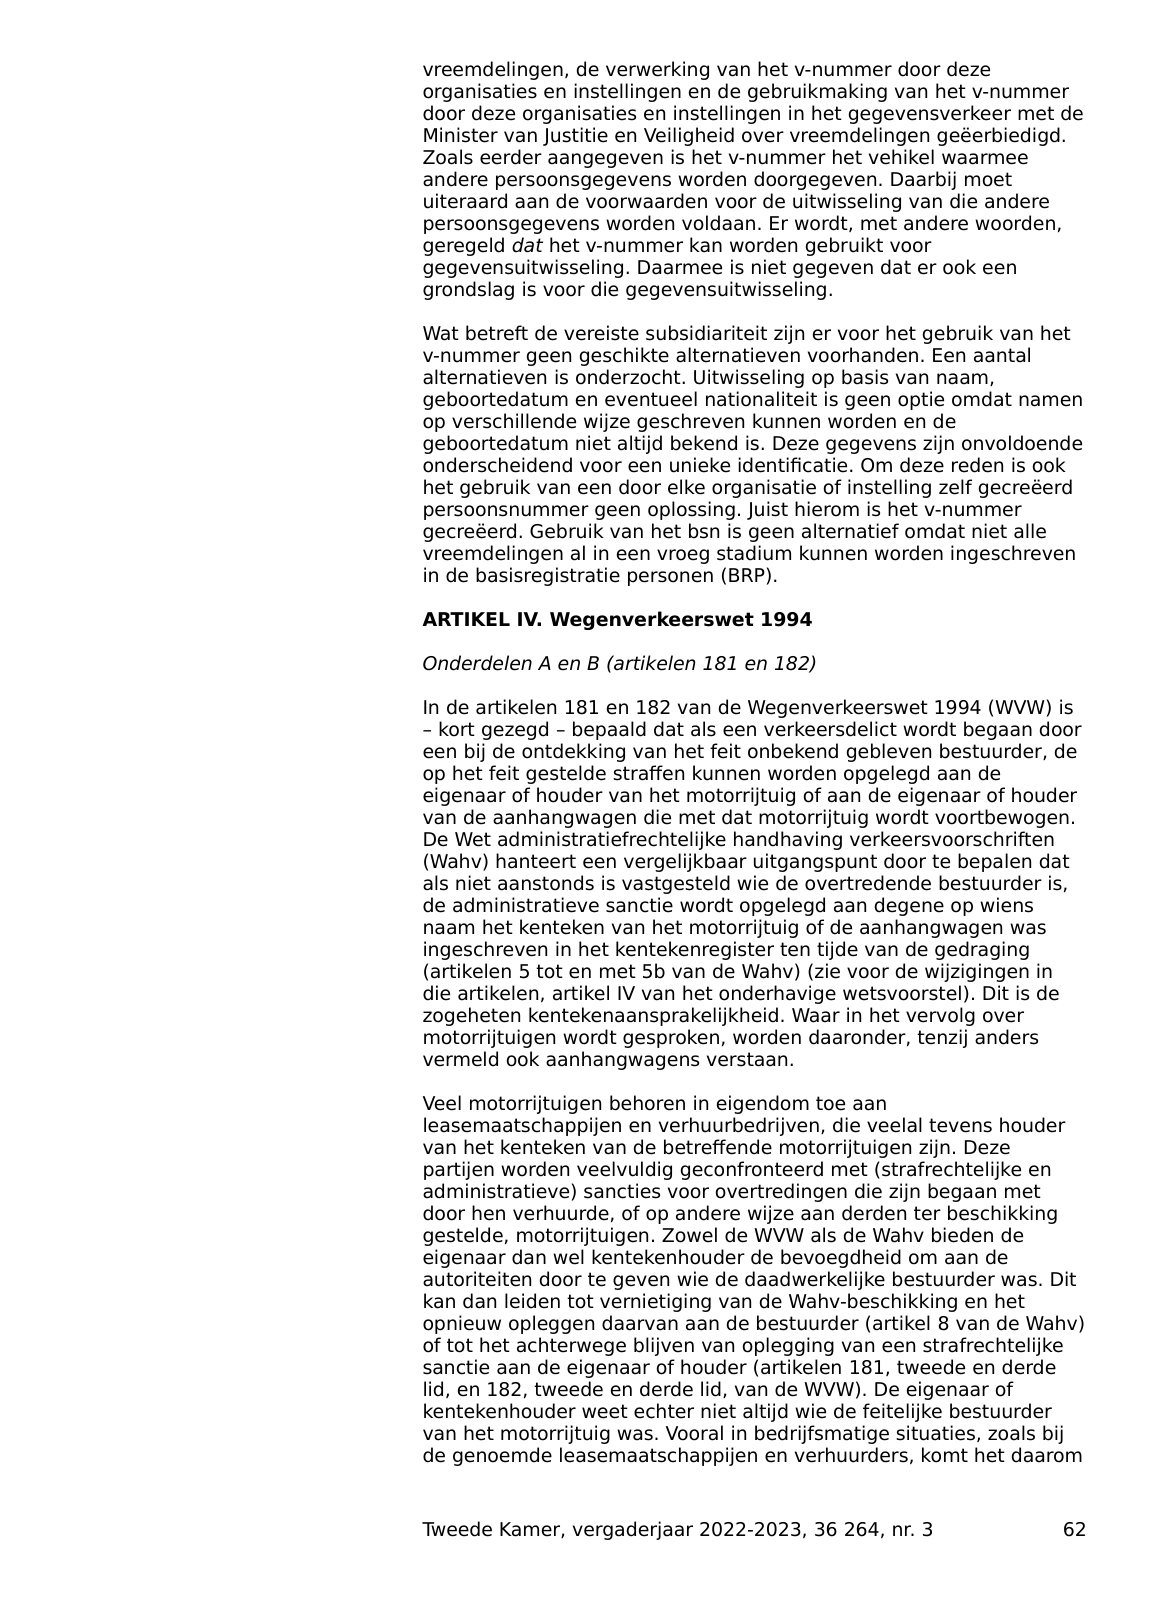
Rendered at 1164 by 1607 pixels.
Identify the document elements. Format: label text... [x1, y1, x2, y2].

text In de artikelen 181 en 182 van de Wegenverkeerswet 1994 (WVW) is – kort gezegd – bepaald dat als een verkeersdelict wordt begaan door een bij de ontdekking van het feit onbekend gebleven bestuurder, de op het feit gestelde straffen kunnen worden opgelegd aan de eigenaar of houder van het motorrijtuig of aan de eigenaar of houder van de aanhangwagen die met dat motorrijtuig wordt voortbewogen. De Wet administratiefrechtelijke handhaving verkeersvoorschriften (Wahv) hanteert een vergelijkbaar uitgangspunt door te bepalen dat als niet aanstonds is vastgesteld wie de overtredende bestuurder is, de administratieve sanctie wordt opgelegd aan degene op wiens naam het kenteken van het motorrijtuig of de aanhangwagen was ingeschreven in het kentekenregister ten tijde van de gedraging (artikelen 5 tot en met 5b van de Wahv) (zie voor de wijzigingen in die artikelen, artikel IV van het onderhavige wetsvoorstel). Dit is de zogeheten kentekenaansprakelijkheid. Waar in het vervolg over motorrijtuigen wordt gesproken, worden daaronder, tenzij anders vermeld ook aanhangwagens verstaan. [422, 697, 1087, 1071]
text Veel motorrijtuigen behoren in eigendom toe aan leasemaatschappijen en verhuurbedrijven, die veelal tevens houder van het kenteken van de betreffende motorrijtuigen zijn. Deze partijen worden veelvuldig geconfronteerd met (strafrechtelijke en administratieve) sancties voor overtredingen die zijn begaan met door hen verhuurde, of op andere wijze aan derden ter beschikking gestelde, motorrijtuigen. Zowel de WVW als de Wahv bieden de eigenaar dan wel kentekenhouder de bevoegdheid om aan de autoriteiten door te geven wie de daadwerkelijke bestuurder was. Dit kan dan leiden tot vernietiging van de Wahv-beschikking en het opnieuw opleggen daarvan aan de bestuurder (artikel 8 van de Wahv) of tot het achterwege blijven van oplegging van een strafrechtelijke sanctie aan de eigenaar of houder (artikelen 181, tweede en derde lid, en 182, tweede en derde lid, van de WVW). De eigenaar of kentekenhouder weet echter niet altijd wie de feitelijke bestuurder van het motorrijtuig was. Vooral in bedrijfsmatige situaties, zoals bij de genoemde leasemaatschappijen en verhuurders, komt het daarom [422, 1093, 1087, 1467]
text vreemdelingen, de verwerking van het v-nummer door deze organisaties en instellingen en de gebruikmaking van het v-nummer door deze organisaties en instellingen in het gegevensverkeer met de Minister van Justitie en Veiligheid over vreemdelingen geëerbiedigd. Zoals eerder aangegeven is het v-nummer het vehikel waarmee andere persoonsgegevens worden doorgegeven. Daarbij moet uiteraard aan de voorwaarden voor de uitwisseling van die andere persoonsgegevens worden voldaan. Er wordt, met andere woorden, geregeld dat het v-nummer kan worden gebruikt voor gegevensuitwisseling. Daarmee is niet gegeven dat er ook een grondslag is voor die gegevensuitwisseling. [422, 59, 1087, 301]
text Wat betreft de vereiste subsidiariteit zijn er voor het gebruik van het v-nummer geen geschikte alternatieven voorhanden. Een aantal alternatieven is onderzocht. Uitwisseling op basis van naam, geboortedatum en eventueel nationaliteit is geen optie omdat namen op verschillende wijze geschreven kunnen worden en de geboortedatum niet altijd bekend is. Deze gegevens zijn onvoldoende onderscheidend voor een unieke identificatie. Om deze reden is ook het gebruik van een door elke organisatie of instelling zelf gecreëerd persoonsnummer geen oplossing. Juist hierom is het v-nummer gecreëerd. Gebruik van het bsn is geen alternatief omdat niet alle vreemdelingen al in een vroeg stadium kunnen worden ingeschreven in de basisregistratie personen (BRP). [422, 323, 1087, 587]
subtitle ARTIKEL IV. Wegenverkeerswet 1994 [422, 609, 1087, 631]
subtitle Onderdelen A en B (artikelen 181 en 182) [422, 653, 1087, 675]
